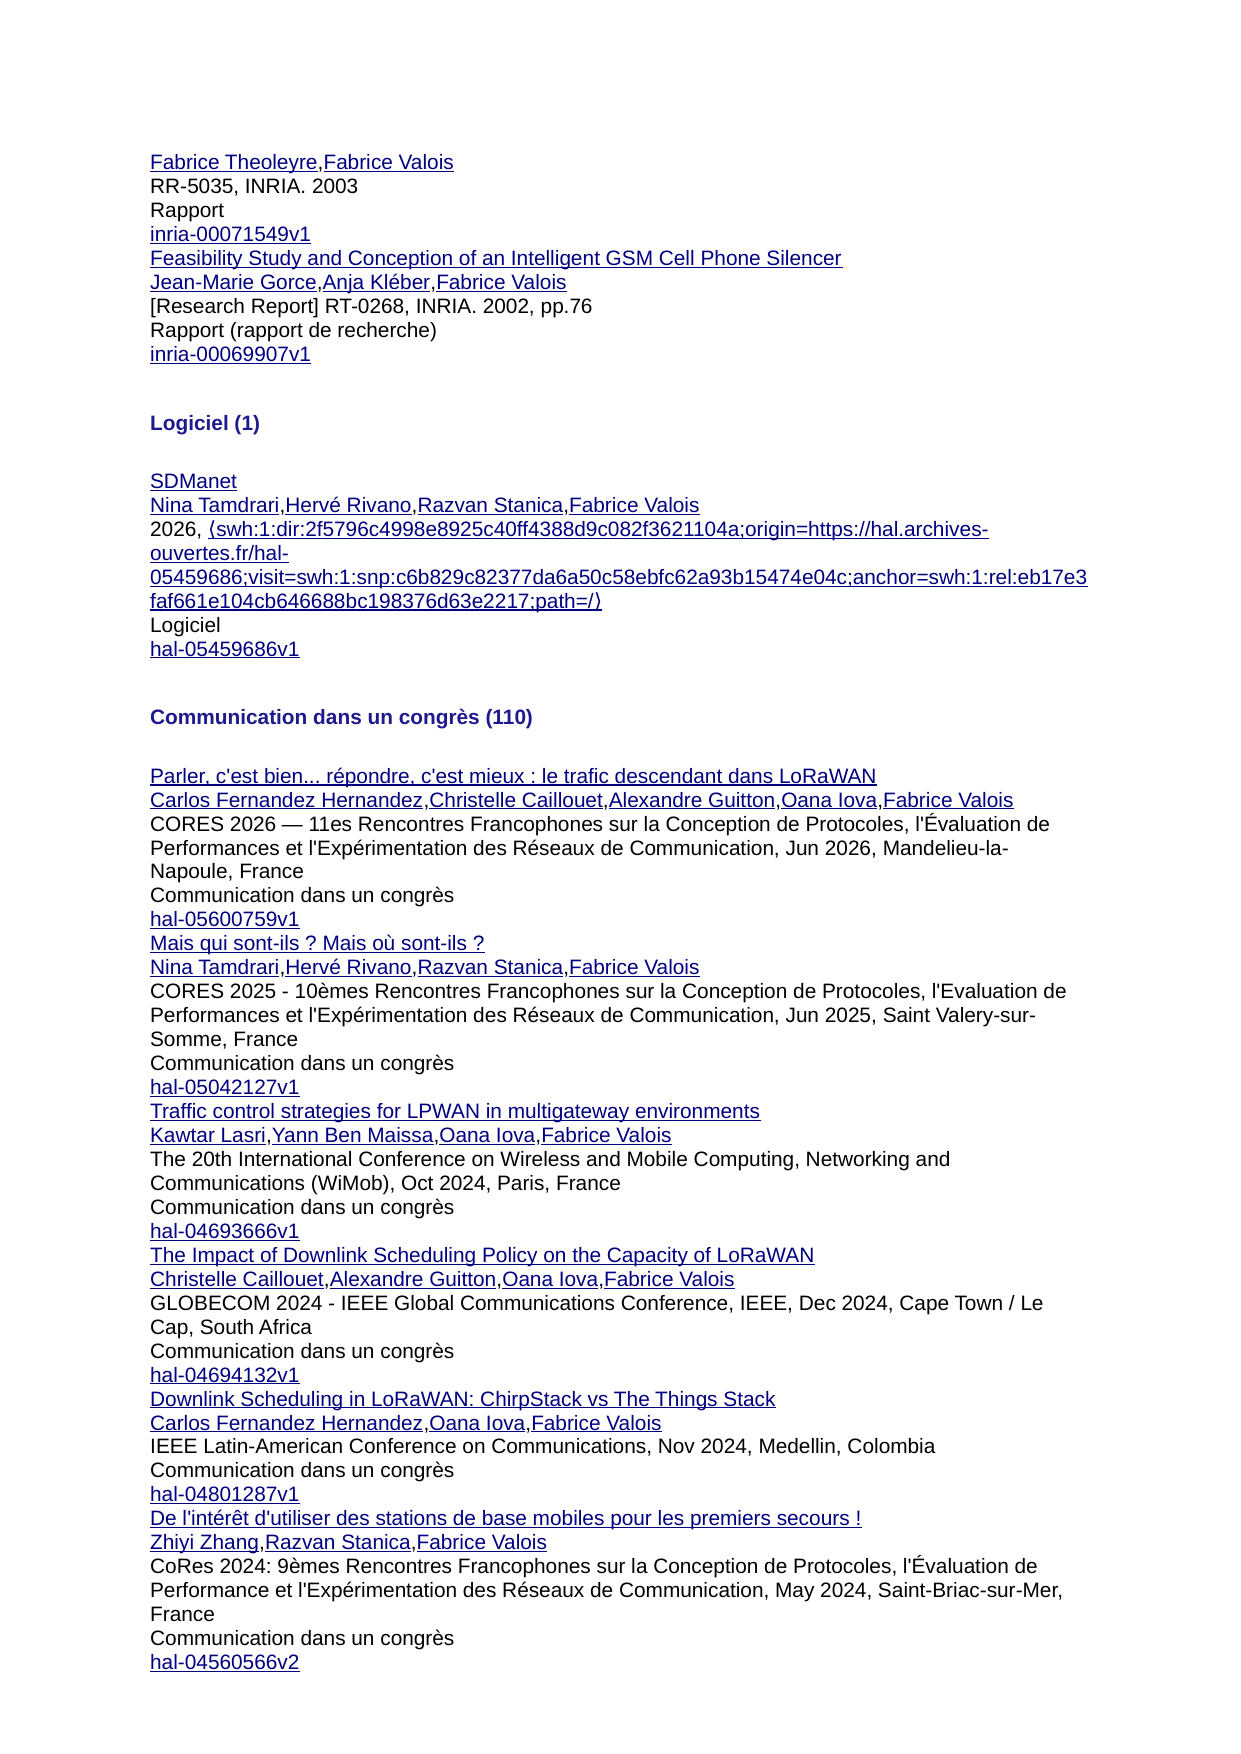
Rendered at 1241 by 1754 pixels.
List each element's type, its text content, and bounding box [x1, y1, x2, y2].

table_cell Fabrice Theoleyre,Fabrice Valois RR-5035, INRIA. 2003 Rapport inria-00071549v1 [150, 150, 1090, 246]
table_header Parler, c'est bien... répondre, c'est mieux : le trafic descendant dans LoRaWAN Carlos Fernandez Hernandez,Christelle Caillouet,Alexandre Guitton,Oana Iova,Fabrice Valois CORES 2026 — 11es Rencontres Francophones sur la Conception de Protocoles, l'Évaluation de Performances et l'Expérimentation des Réseaux de Communication, Jun 2026, Mandelieu-la-Napoule, France Communication dans un congrès hal-05600759v1 [150, 764, 1090, 931]
table_cell The Impact of Downlink Scheduling Policy on the Capacity of LoRaWAN Christelle Caillouet,Alexandre Guitton,Oana Iova,Fabrice Valois GLOBECOM 2024 - IEEE Global Communications Conference, IEEE, Dec 2024, Cape Town / Le Cap, South Africa Communication dans un congrès hal-04694132v1 [150, 1243, 1090, 1386]
table_cell Feasibility Study and Conception of an Intelligent GSM Cell Phone Silencer Jean-Marie Gorce,Anja Kléber,Fabrice Valois [Research Report] RT-0268, INRIA. 2002, pp.76 Rapport (rapport de recherche) inria-00069907v1 [150, 246, 1090, 366]
subtitle Logiciel (1) [150, 410, 1090, 434]
table_cell De l'intérêt d'utiliser des stations de base mobiles pour les premiers secours ! Zhiyi Zhang,Razvan Stanica,Fabrice Valois CoRes 2024: 9èmes Rencontres Francophones sur la Conception de Protocoles, l'Évaluation de Performance et l'Expérimentation des Réseaux de Communication, May 2024, Saint-Briac-sur-Mer, France Communication dans un congrès hal-04560566v2 [150, 1506, 1090, 1674]
table_header SDManet Nina Tamdrari,Hervé Rivano,Razvan Stanica,Fabrice Valois 2026, ⟨swh:1:dir:2f5796c4998e8925c40ff4388d9c082f3621104a;origin=https://hal.archives-ouvertes.fr/hal-05459686;visit=swh:1:snp:c6b829c82377da6a50c58ebfc62a93b15474e04c;anchor=swh:1:rel:eb17e3faf661e104cb646688bc198376d63e2217;path=/⟩ Logiciel hal-05459686v1 [150, 469, 1090, 660]
table_cell Traffic control strategies for LPWAN in multigateway environments Kawtar Lasri,Yann Ben Maissa,Oana Iova,Fabrice Valois The 20th International Conference on Wireless and Mobile Computing, Networking and Communications (WiMob), Oct 2024, Paris, France Communication dans un congrès hal-04693666v1 [150, 1099, 1090, 1243]
table_cell Downlink Scheduling in LoRaWAN: ChirpStack vs The Things Stack Carlos Fernandez Hernandez,Oana Iova,Fabrice Valois IEEE Latin-American Conference on Communications, Nov 2024, Medellin, Colombia Communication dans un congrès hal-04801287v1 [150, 1386, 1090, 1506]
table_cell Mais qui sont-ils ? Mais où sont-ils ? Nina Tamdrari,Hervé Rivano,Razvan Stanica,Fabrice Valois CORES 2025 - 10èmes Rencontres Francophones sur la Conception de Protocoles, l'Evaluation de Performances et l'Expérimentation des Réseaux de Communication, Jun 2025, Saint Valery-sur-Somme, France Communication dans un congrès hal-05042127v1 [150, 931, 1090, 1099]
subtitle Communication dans un congrès (110) [150, 705, 1090, 729]
